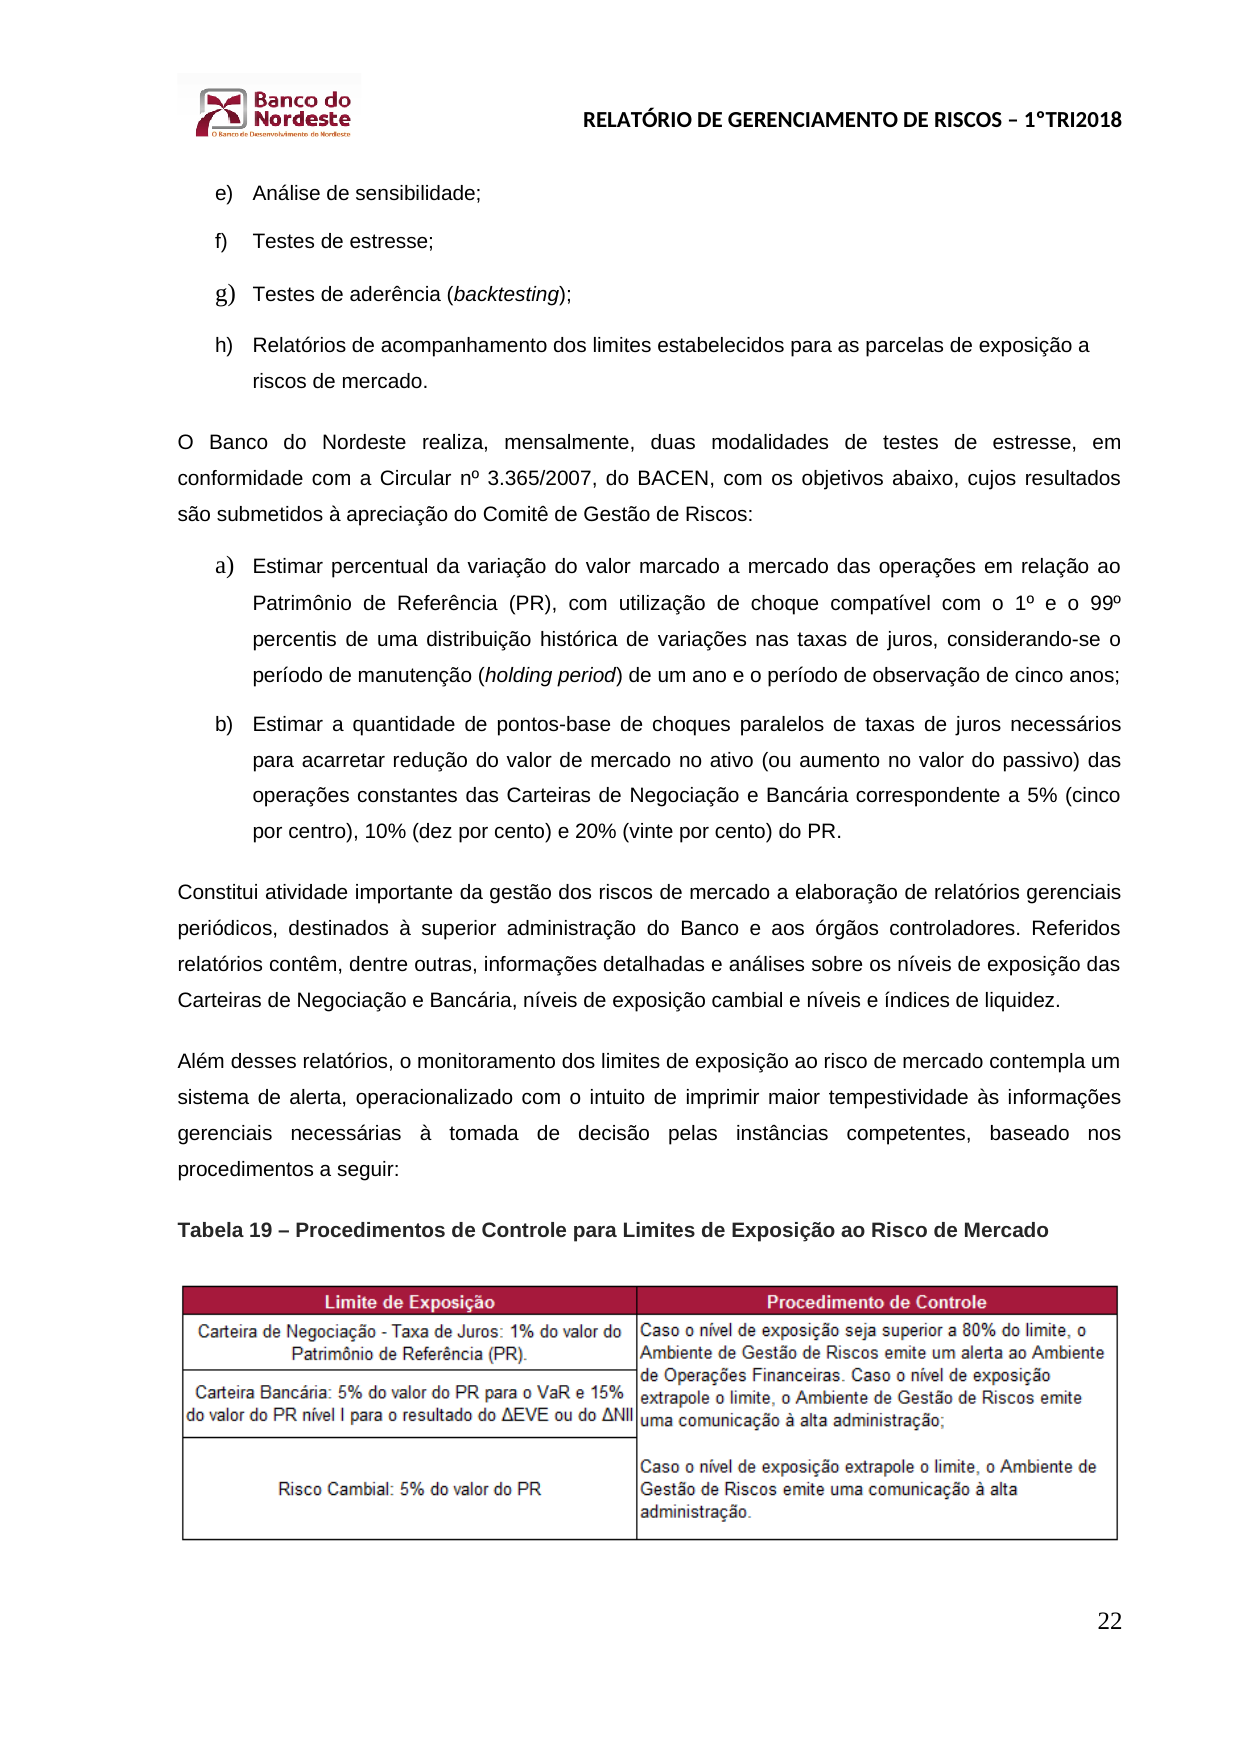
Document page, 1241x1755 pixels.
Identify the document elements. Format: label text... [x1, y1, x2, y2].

list Testes de aderência (backtesting); [215, 278, 1122, 306]
list Estimar a quantidade de pontos-base de choques paralelos de taxas de juros necessários para acarretar redução do valor de mercado no ativo (ou aumento no valor do passivo) das operações constantes das Carteiras de Negociação e Bancária correspondente a 5% (cinco por centro), 10% (dez por cento) e 20% (vinte por cento) do PR. [215, 711, 1122, 843]
list Relatórios de acompanhamento dos limites estabelecidos para as parcelas de exposição a riscos de mercado. [215, 333, 1122, 393]
text Constitui atividade importante da gestão dos riscos de mercado a elaboração de relatórios gerenciais periódicos, destinados à superior administração do Banco e aos órgãos controladores. Referidos relatórios contêm, dentre outras, informações detalhadas e análises sobre os níveis de exposição das Carteiras de Negociação e Bancária, níveis de exposição cambial e níveis e índices de liquidez. [177, 880, 1122, 1012]
list Estimar percentual da variação do valor marcado a mercado das operações em relação ao Patrimônio de Referência (PR), com utilização de choque compatível com o 1º e o 99º percentis de uma distribuição histórica de variações nas taxas de juros, considerando-se o período de manutenção (holding period) de um ano e o período de observação de cinco anos; [215, 550, 1122, 687]
text Tabela 19 – Procedimentos de Controle para Limites de Exposição ao Risco de Mercado [177, 1218, 1122, 1242]
list Testes de estresse; [215, 229, 1122, 253]
text Além desses relatórios, o monitoramento dos limites de exposição ao risco de mercado contempla um sistema de alerta, operacionalizado com o intuito de imprimir maior tempestividade às informações gerenciais necessárias à tomada de decisão pelas instâncias competentes, baseado nos procedimentos a seguir: [177, 1049, 1122, 1181]
list Análise de sensibilidade; [215, 181, 1122, 205]
text O Banco do Nordeste realiza, mensalmente, duas modalidades de testes de estresse, em conformidade com a Circular nº 3.365/2007, do BACEN, com os objetivos abaixo, cujos resultados são submetidos à apreciação do Comitê de Gestão de Riscos: [177, 430, 1122, 526]
